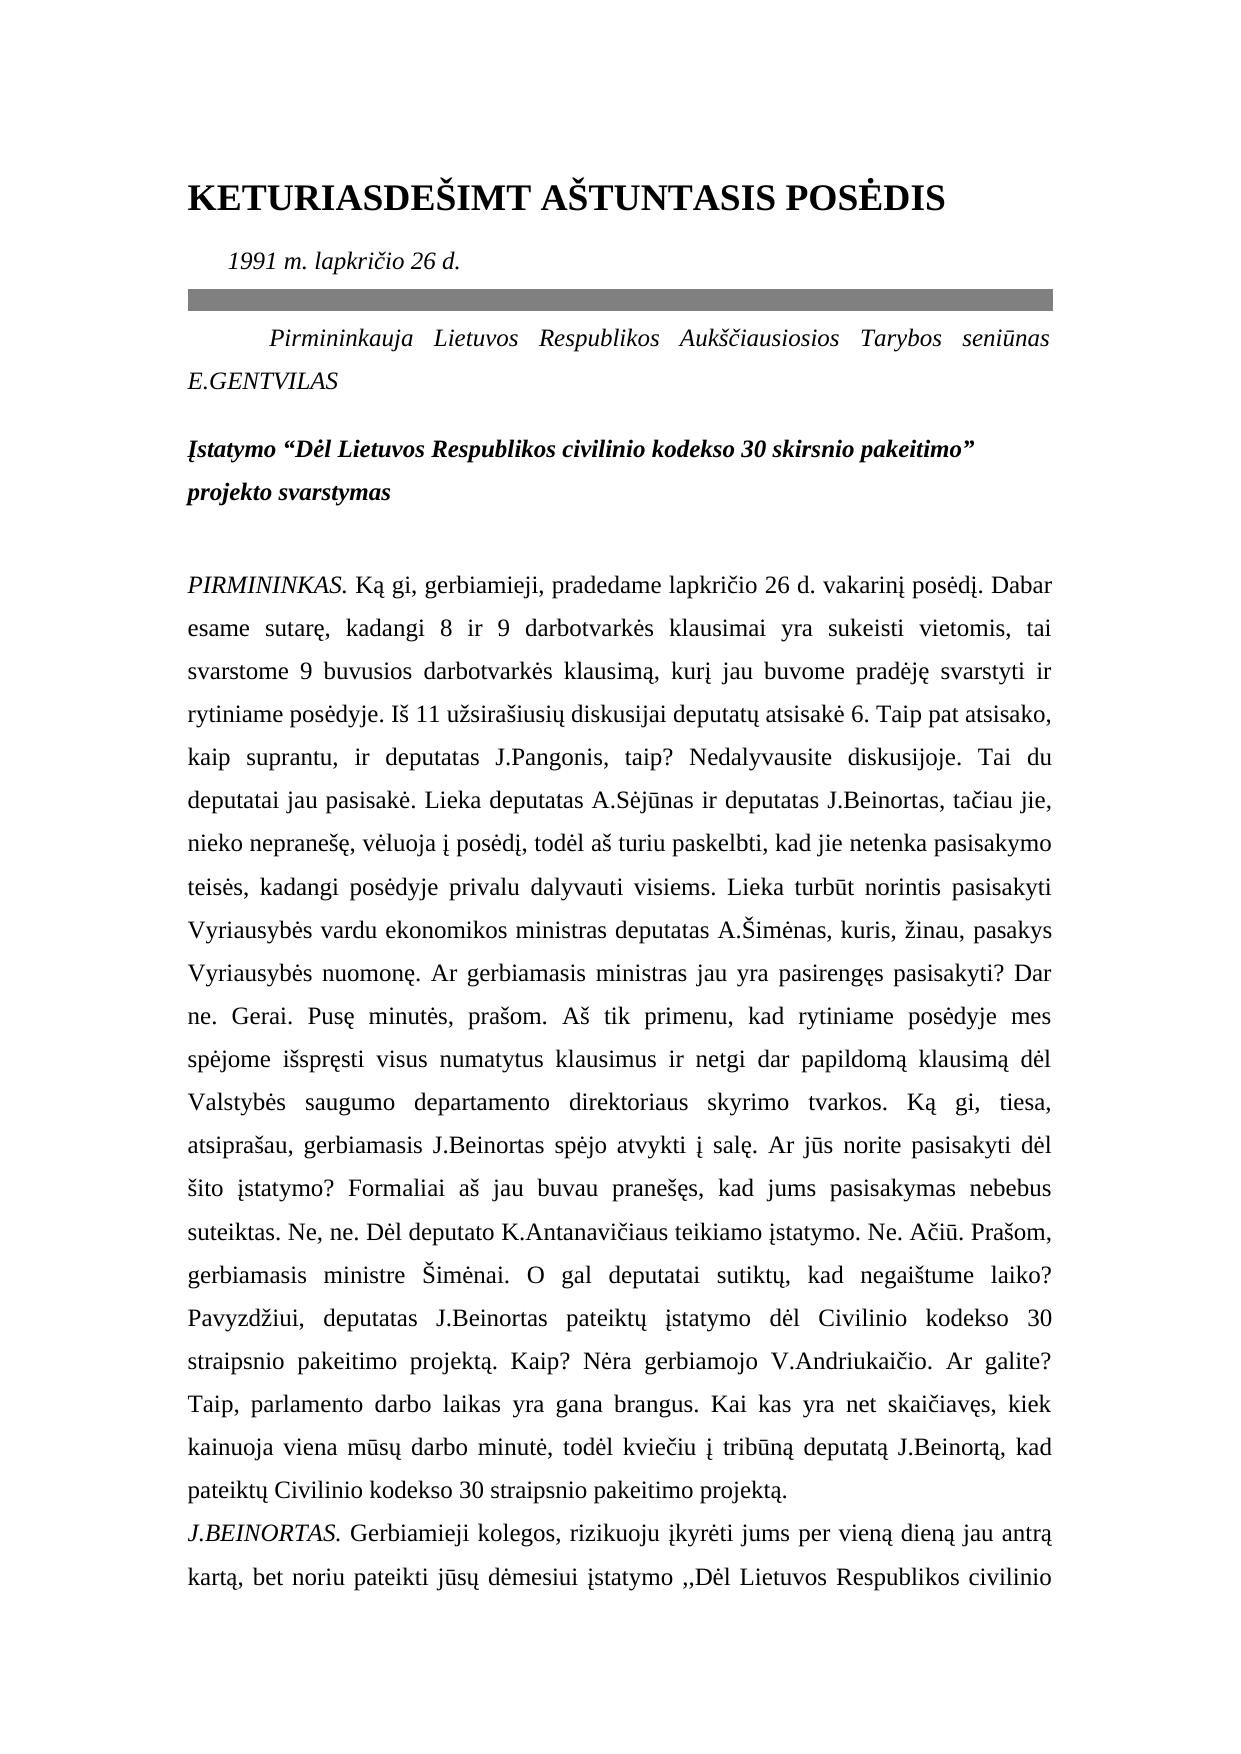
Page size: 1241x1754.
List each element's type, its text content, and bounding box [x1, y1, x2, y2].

subtitle Įstatymo “Dėl Lietuvos Respublikos civilinio kodekso 30 skirsnio pakeitimo” projekto svarstymas [187, 434, 1053, 506]
subtitle KETURIASDEŠIMT AŠTUNTASIS POSĖDIS [187, 175, 1053, 218]
text PIRMININKAS. Ką gi, gerbiamieji, pradedame lapkričio 26 d. vakarinį posėdį. Dabar esame sutarę, kadangi 8 ir 9 darbotvarkės klausimai yra sukeisti vietomis, tai svarstome 9 buvusios darbotvarkės klausimą, kurį jau buvome pradėję svarstyti ir rytiniame posėdyje. Iš 11 užsirašiusių diskusijai deputatų atsisakė 6. Taip pat atsisako, kaip suprantu, ir deputatas J.Pangonis, taip? Nedalyvausite diskusijoje. Tai du deputatai jau pasisakė. Lieka deputatas A.Sėjūnas ir deputatas J.Beinortas, tačiau jie, nieko nepranešę, vėluoja į posėdį, todėl aš turiu paskelbti, kad jie netenka pasisakymo teisės, kadangi posėdyje privalu dalyvauti visiems. Lieka turbūt norintis pasisakyti Vyriausybės vardu ekonomikos ministras deputatas A.Šimėnas, kuris, žinau, pasakys Vyriausybės nuomonę. Ar gerbiamasis ministras jau yra pasirengęs pasisakyti? Dar ne. Gerai. Pusę minutės, prašom. Aš tik primenu, kad rytiniame posėdyje mes spėjome išspręsti visus numatytus klausimus ir netgi dar papildomą klausimą dėl Valstybės saugumo departamento direktoriaus skyrimo tvarkos. Ką gi, tiesa, atsiprašau, gerbiamasis J.Beinortas spėjo atvykti į salę. Ar jūs norite pasisakyti dėl šito įstatymo? Formaliai aš jau buvau pranešęs, kad jums pasisakymas nebebus suteiktas. Ne, ne. Dėl deputato K.Antanavičiaus teikiamo įstatymo. Ne. Ačiū. Prašom, gerbiamasis ministre Šimėnai. O gal deputatai sutiktų, kad negaištume laiko? Pavyzdžiui, deputatas J.Beinortas pateiktų įstatymo dėl Civilinio kodekso 30 straipsnio pakeitimo projektą. Kaip? Nėra gerbiamojo V.Andriukaičio. Ar galite? Taip, parlamento darbo laikas yra gana brangus. Kai kas yra net skaičiavęs, kiek kainuoja viena mūsų darbo minutė, todėl kviečiu į tribūną deputatą J.Beinortą, kad pateiktų Civilinio kodekso 30 straipsnio pakeitimo projektą. [187, 570, 1053, 1504]
text Pirmininkauja Lietuvos Respublikos Aukščiausiosios Tarybos seniūnas E.GENTVILAS [187, 323, 1053, 395]
text J.BEINORTAS. Gerbiamieji kolegos, rizikuoju įkyrėti jums per vieną dieną jau antrą kartą, bet noriu pateikti jūsų dėmesiui įstatymo ,,Dėl Lietuvos Respublikos civilinio [187, 1518, 1053, 1590]
text 1991 m. lapkričio 26 d. [187, 246, 1053, 275]
